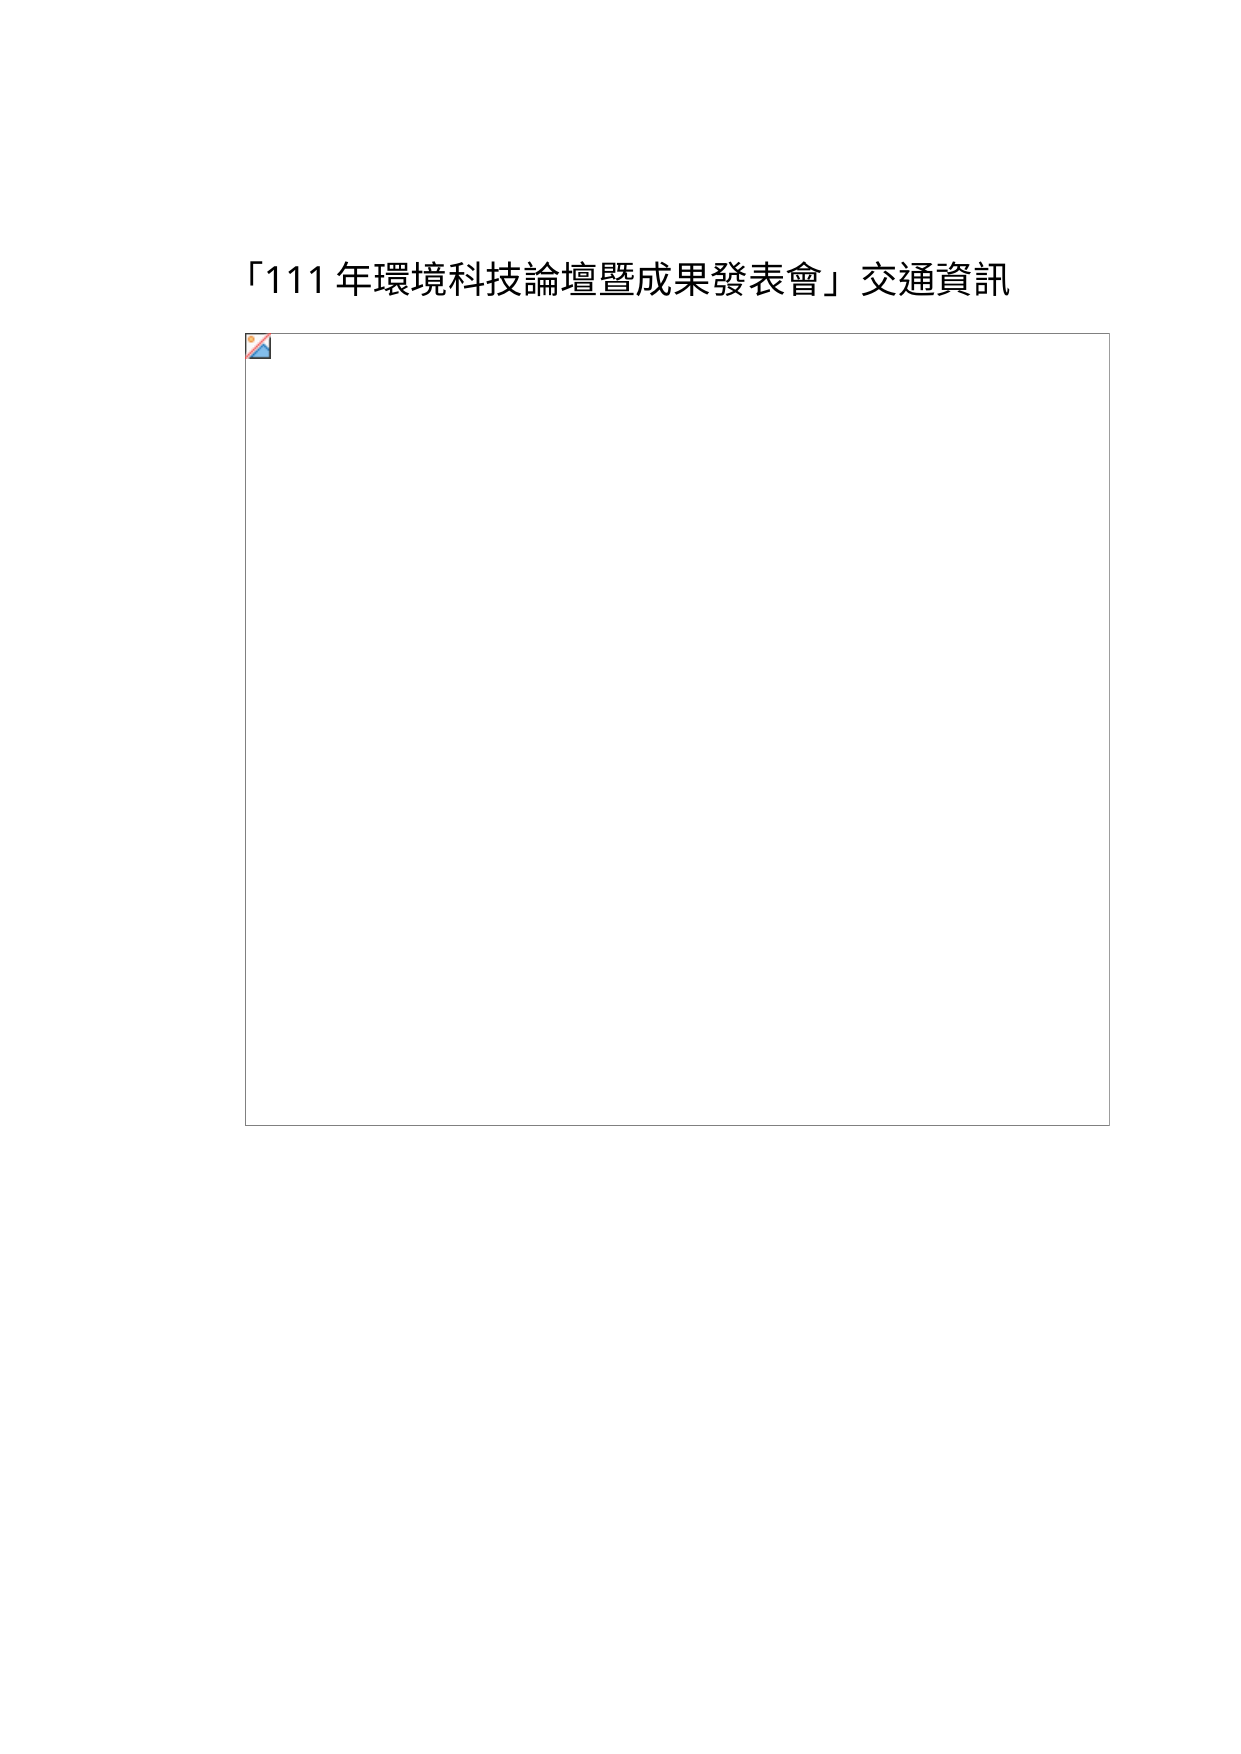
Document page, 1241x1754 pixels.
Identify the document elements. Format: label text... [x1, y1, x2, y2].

text 「111年環境科技論壇暨成果發表會」交通資訊 [127, 239, 1110, 314]
